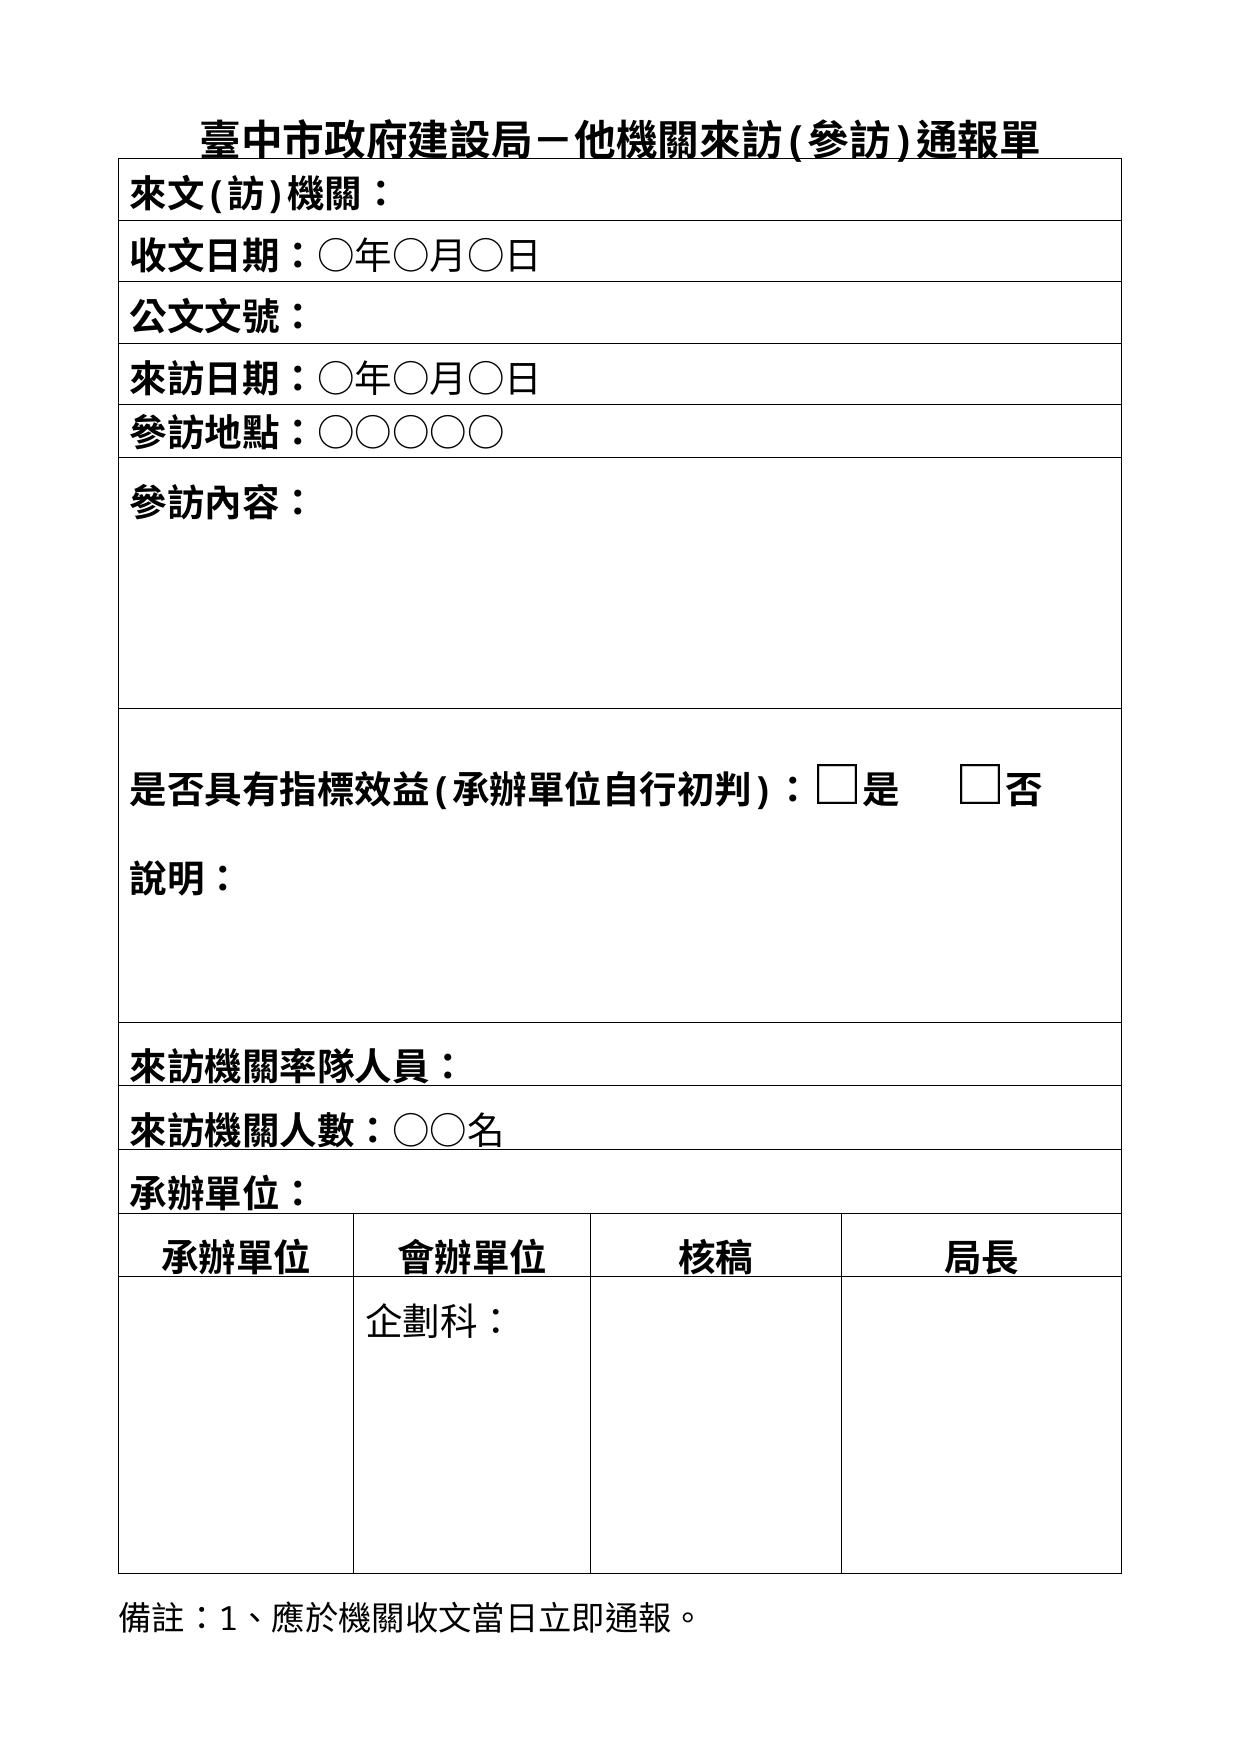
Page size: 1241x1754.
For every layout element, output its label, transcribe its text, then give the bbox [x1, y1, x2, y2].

table_cell 局長 [842, 1214, 1121, 1276]
table_cell 承辦單位： [119, 1150, 1121, 1212]
table_cell 來訪機關率隊人員： [119, 1023, 1121, 1085]
text 臺中市政府建設局－他機關來訪(參訪)通報單 [118, 96, 1122, 158]
table_cell 參訪地點：○○○○○ [119, 405, 1121, 457]
table_cell 參訪內容： [119, 458, 1121, 708]
table_cell [591, 1277, 841, 1573]
table_cell 收文日期：○年○月○日 [119, 221, 1121, 281]
table_cell 核稿 [591, 1214, 841, 1276]
table_cell 是否具有指標效益(承辦單位自行初判)：□是 □否 說明： [119, 709, 1121, 1022]
table_cell [842, 1277, 1121, 1573]
table_cell [119, 1277, 353, 1573]
table_cell 會辦單位 [354, 1214, 590, 1276]
table_cell 承辦單位 [119, 1214, 353, 1276]
table_cell 公文文號： [119, 282, 1121, 343]
table_header 來文(訪)機關： [119, 159, 1121, 220]
table_cell 來訪機關人數：○○名 [119, 1086, 1121, 1149]
table_cell 來訪日期：○年○月○日 [119, 344, 1121, 404]
text 備註：1、應於機關收文當日立即通報。 [118, 1574, 1122, 1636]
table_cell 企劃科： [354, 1277, 590, 1573]
